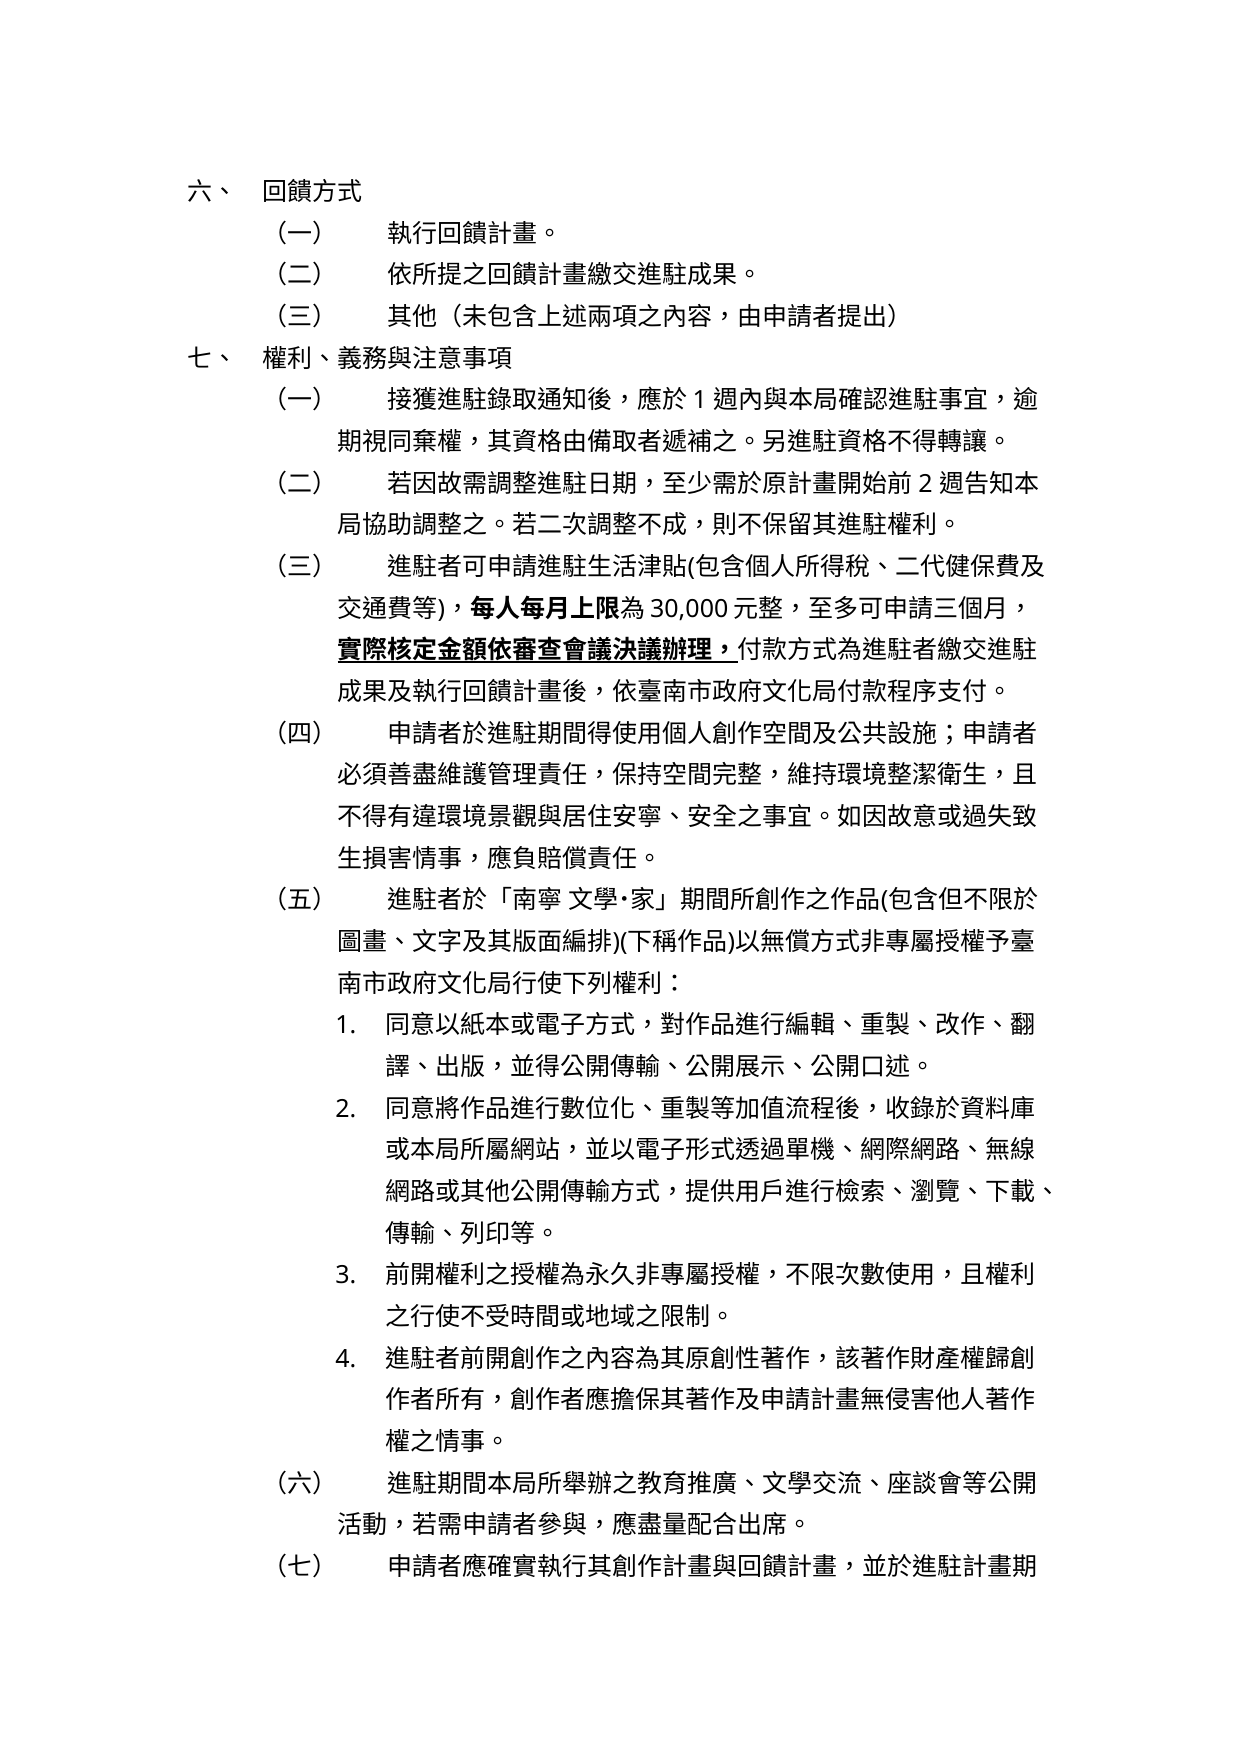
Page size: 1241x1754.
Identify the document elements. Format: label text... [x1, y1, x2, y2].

list 同意將作品進行數位化、重製等加值流程後，收錄於資料庫或本局所屬網站，並以電子形式透過單機、網際網路、無線網路或其他公開傳輸方式，提供用戶進行檢索、瀏覽、下載、傳輸、列印等。 [335, 1085, 1053, 1252]
list 前開權利之授權為永久非專屬授權，不限次數使用，且權利之行使不受時間或地域之限制。 [335, 1252, 1053, 1335]
list 權利、義務與注意事項 [187, 335, 1053, 377]
list 進駐者前開創作之內容為其原創性著作，該著作財產權歸創作者所有，創作者應擔保其著作及申請計畫無侵害他人著作權之情事。 [335, 1335, 1053, 1460]
list 回饋方式 [187, 169, 1053, 210]
list 進駐者可申請進駐生活津貼(包含個人所得稅、二代健保費及交通費等)，每人每月上限為30,000元整，至多可申請三個月，實際核定金額依審查會議決議辦理，付款方式為進駐者繳交進駐成果及執行回饋計畫後，依臺南市政府文化局付款程序支付。 [262, 544, 1053, 710]
list 執行回饋計畫。 [262, 210, 1053, 252]
list 接獲進駐錄取通知後，應於1 週內與本局確認進駐事宜，逾期視同棄權，其資格由備取者遞補之。另進駐資格不得轉讓。 [262, 377, 1053, 460]
list 申請者於進駐期間得使用個人創作空間及公共設施；申請者必須善盡維護管理責任，保持空間完整，維持環境整潔衛生，且不得有違環境景觀與居住安寧、安全之事宜。如因故意或過失致生損害情事，應負賠償責任。 [262, 710, 1053, 877]
list 同意以紙本或電子方式，對作品進行編輯、重製、改作、翻譯、出版，並得公開傳輸、公開展示、公開口述。 [335, 1002, 1053, 1085]
list 申請者應確實執行其創作計畫與回饋計畫，並於進駐計畫期 [262, 1544, 1053, 1585]
list 進駐者於「南寧 文學˙家」期間所創作之作品(包含但不限於圖畫、文字及其版面編排)(下稱作品)以無償方式非專屬授權予臺南市政府文化局行使下列權利： [262, 877, 1053, 1002]
list 其他（未包含上述兩項之內容，由申請者提出） [262, 294, 1053, 335]
list 依所提之回饋計畫繳交進駐成果。 [262, 252, 1053, 294]
list 進駐期間本局所舉辦之教育推廣、文學交流、座談會等公開活動，若需申請者參與，應盡量配合出席。 [262, 1460, 1053, 1544]
list 若因故需調整進駐日期，至少需於原計畫開始前 2 週告知本局協助調整之。若二次調整不成，則不保留其進駐權利。 [262, 460, 1053, 544]
